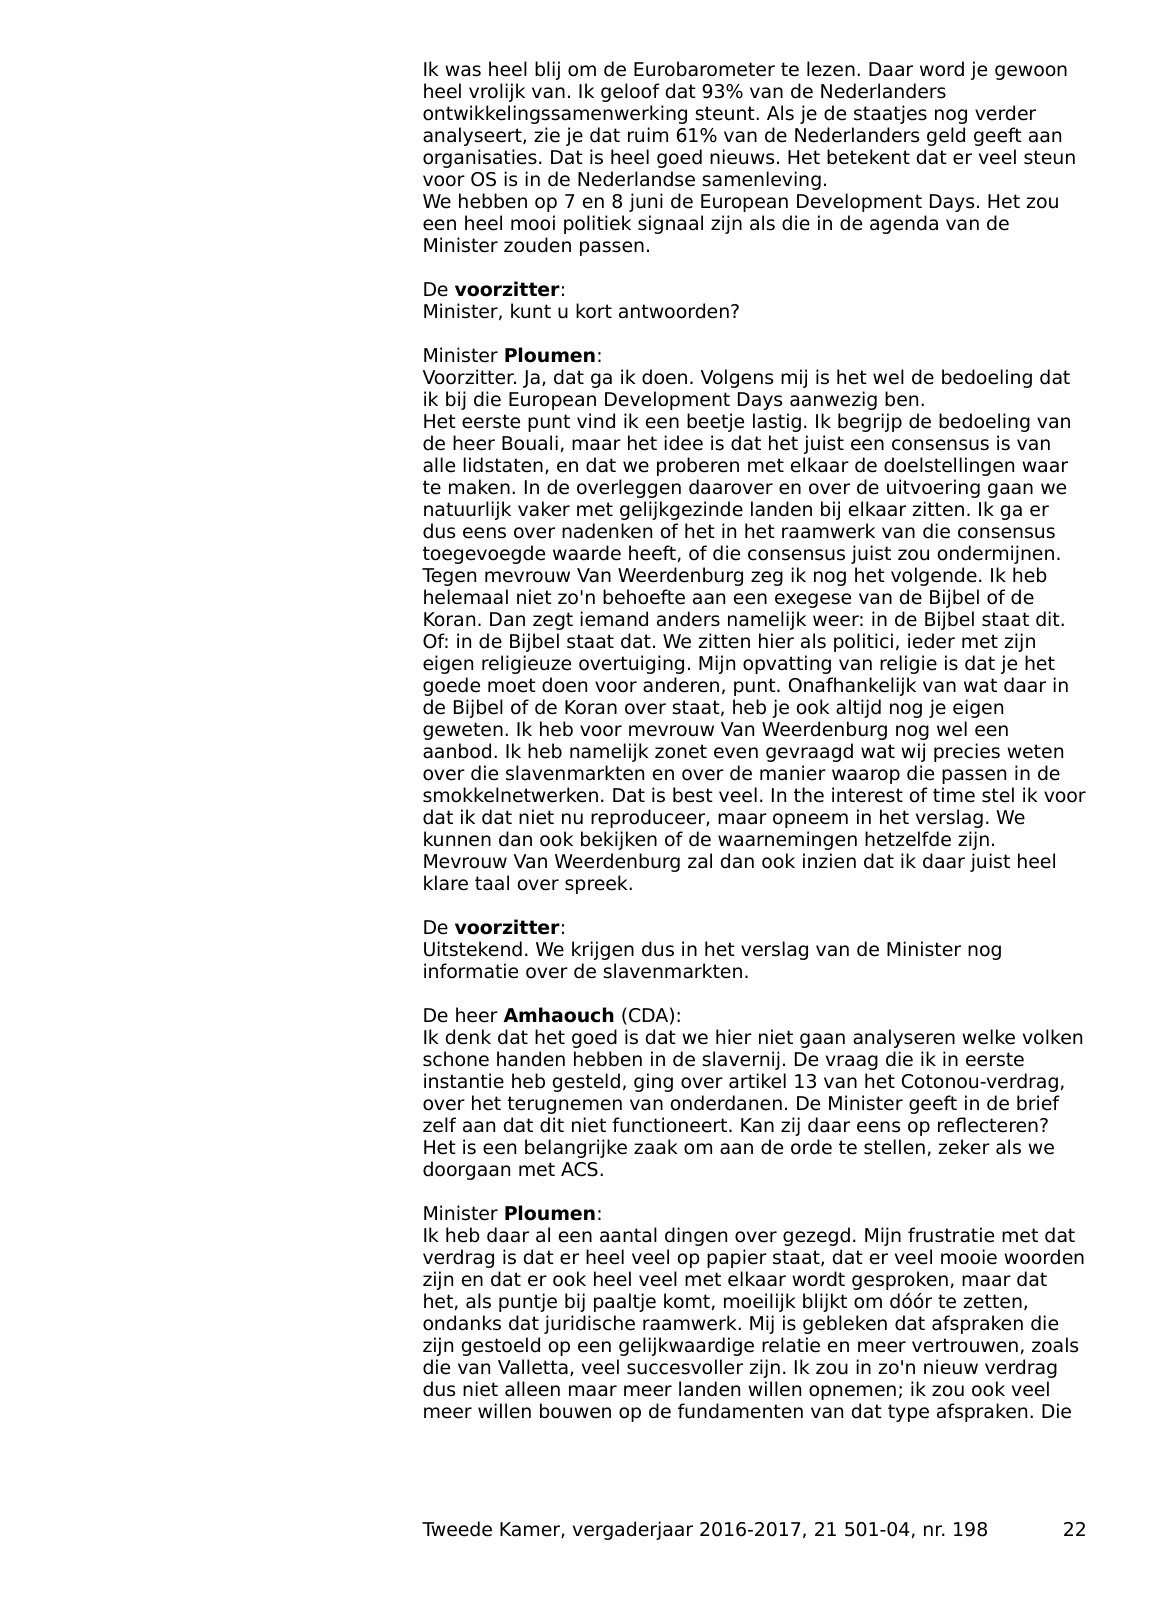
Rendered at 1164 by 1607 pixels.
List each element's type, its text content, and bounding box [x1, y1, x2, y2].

text Ik was heel blij om de Eurobarometer te lezen. Daar word je gewoon heel vrolijk van. Ik geloof dat 93% van de Nederlanders ontwikkelingssamenwerking steunt. Als je de staatjes nog verder analyseert, zie je dat ruim 61% van de Nederlanders geld geeft aan organisaties. Dat is heel goed nieuws. Het betekent dat er veel steun voor OS is in de Nederlandse samenleving. [422, 59, 1087, 191]
text Ik denk dat het goed is dat we hier niet gaan analyseren welke volken schone handen hebben in de slavernij. De vraag die ik in eerste instantie heb gesteld, ging over artikel 13 van het Cotonou-verdrag, over het terugnemen van onderdanen. De Minister geeft in de brief zelf aan dat dit niet functioneert. Kan zij daar eens op reflecteren? Het is een belangrijke zaak om aan de orde te stellen, zeker als we doorgaan met ACS. [422, 1027, 1087, 1181]
text De voorzitter: [422, 279, 1087, 301]
text Minister Ploumen: [422, 345, 1087, 367]
text Het eerste punt vind ik een beetje lastig. Ik begrijp de bedoeling van de heer Bouali, maar het idee is dat het juist een consensus is van alle lidstaten, en dat we proberen met elkaar de doelstellingen waar te maken. In de overleggen daarover en over de uitvoering gaan we natuurlijk vaker met gelijkgezinde landen bij elkaar zitten. Ik ga er dus eens over nadenken of het in het raamwerk van die consensus toegevoegde waarde heeft, of die consensus juist zou ondermijnen. [422, 411, 1087, 565]
text Uitstekend. We krijgen dus in het verslag van de Minister nog informatie over de slavenmarkten. [422, 939, 1087, 983]
text Voorzitter. Ja, dat ga ik doen. Volgens mij is het wel de bedoeling dat ik bij die European Development Days aanwezig ben. [422, 367, 1087, 411]
text Minister Ploumen: [422, 1203, 1087, 1225]
text Minister, kunt u kort antwoorden? [422, 301, 1087, 323]
text Ik heb daar al een aantal dingen over gezegd. Mijn frustratie met dat verdrag is dat er heel veel op papier staat, dat er veel mooie woorden zijn en dat er ook heel veel met elkaar wordt gesproken, maar dat het, als puntje bij paaltje komt, moeilijk blijkt om dóór te zetten, ondanks dat juridische raamwerk. Mij is gebleken dat afspraken die zijn gestoeld op een gelijkwaardige relatie en meer vertrouwen, zoals die van Valletta, veel succesvoller zijn. Ik zou in zo'n nieuw verdrag dus niet alleen maar meer landen willen opnemen; ik zou ook veel meer willen bouwen op de fundamenten van dat type afspraken. Die [422, 1225, 1087, 1423]
text We hebben op 7 en 8 juni de European Development Days. Het zou een heel mooi politiek signaal zijn als die in de agenda van de Minister zouden passen. [422, 191, 1087, 257]
text Tegen mevrouw Van Weerdenburg zeg ik nog het volgende. Ik heb helemaal niet zo'n behoefte aan een exegese van de Bijbel of de Koran. Dan zegt iemand anders namelijk weer: in de Bijbel staat dit. Of: in de Bijbel staat dat. We zitten hier als politici, ieder met zijn eigen religieuze overtuiging. Mijn opvatting van religie is dat je het goede moet doen voor anderen, punt. Onafhankelijk van wat daar in de Bijbel of de Koran over staat, heb je ook altijd nog je eigen geweten. Ik heb voor mevrouw Van Weerdenburg nog wel een aanbod. Ik heb namelijk zonet even gevraagd wat wij precies weten over die slavenmarkten en over de manier waarop die passen in de smokkelnetwerken. Dat is best veel. In the interest of time stel ik voor dat ik dat niet nu reproduceer, maar opneem in het verslag. We kunnen dan ook bekijken of de waarnemingen hetzelfde zijn. Mevrouw Van Weerdenburg zal dan ook inzien dat ik daar juist heel klare taal over spreek. [422, 565, 1087, 895]
text De voorzitter: [422, 917, 1087, 939]
text De heer Amhaouch (CDA): [422, 1005, 1087, 1027]
